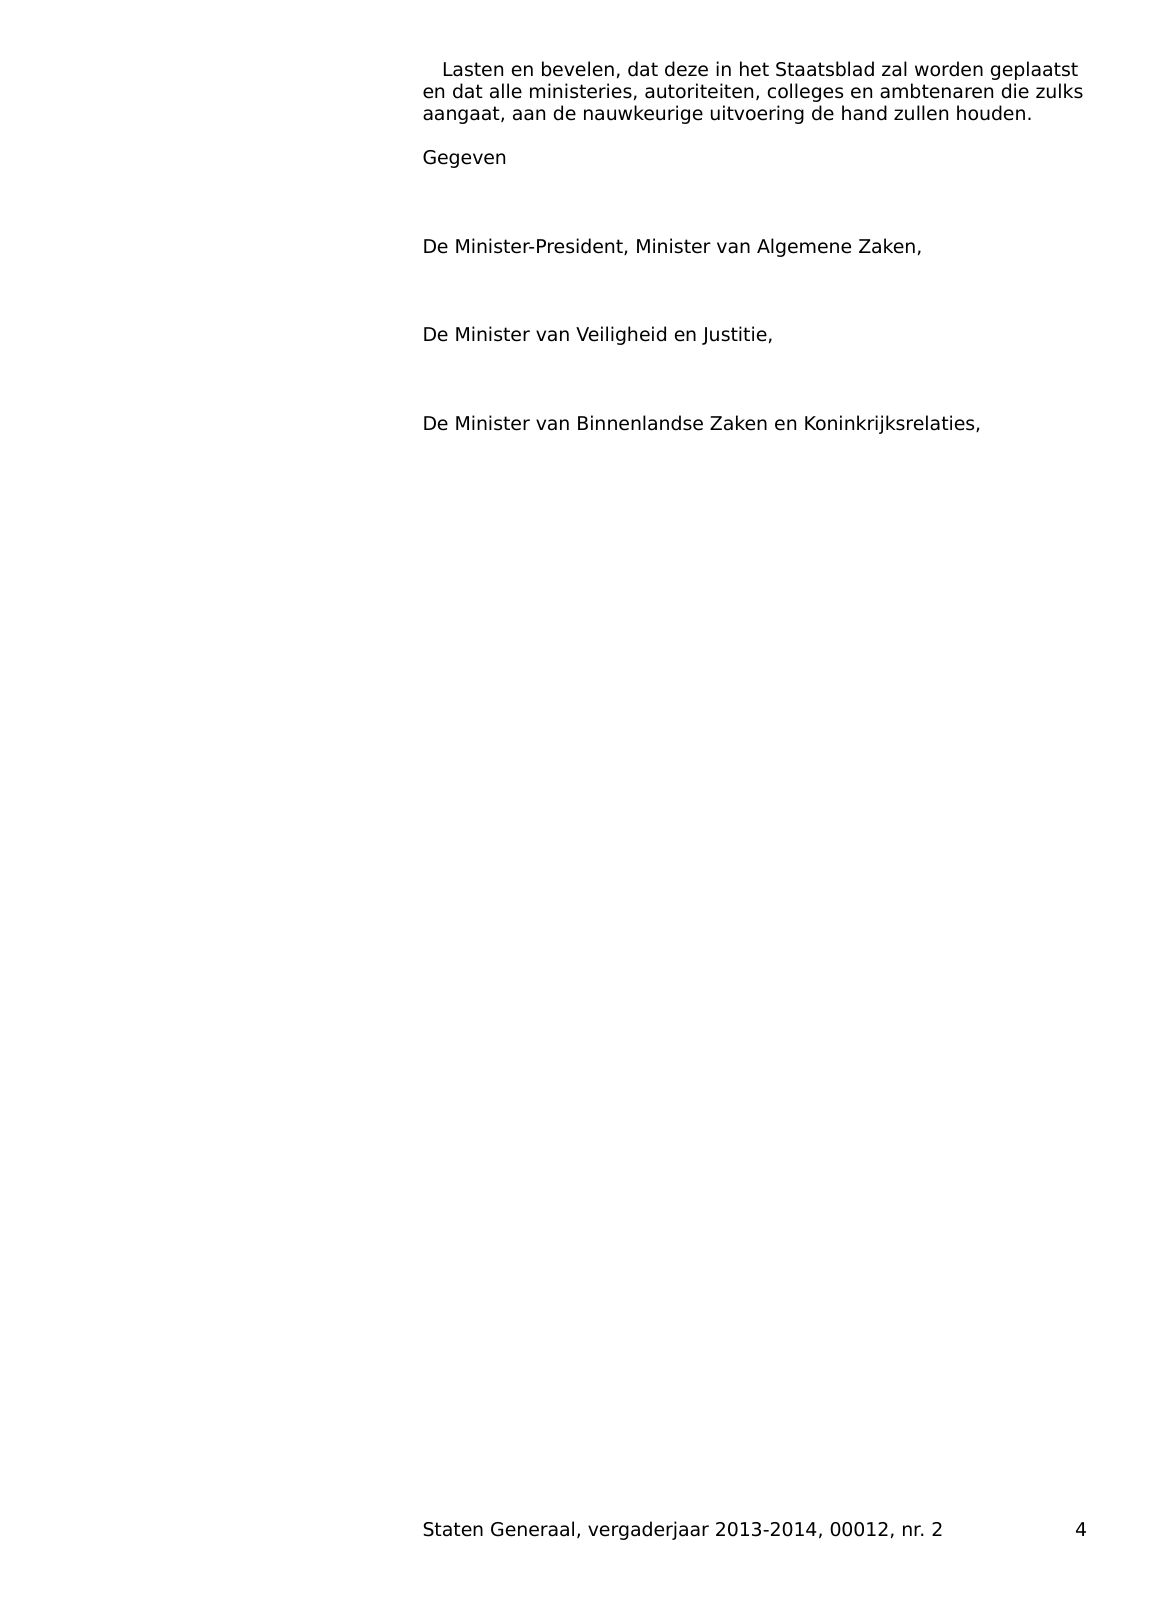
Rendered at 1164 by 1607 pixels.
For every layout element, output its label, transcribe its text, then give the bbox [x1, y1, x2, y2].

text De Minister van Veiligheid en Justitie, [422, 324, 1087, 346]
text Gegeven [422, 147, 1087, 169]
text De Minister-President, Minister van Algemene Zaken, [422, 236, 1087, 258]
text De Minister van Binnenlandse Zaken en Koninkrijksrelaties, [422, 413, 1087, 435]
text Lasten en bevelen, dat deze in het Staatsblad zal worden geplaatst en dat alle ministeries, autoriteiten, colleges en ambtenaren die zulks aangaat, aan de nauwkeurige uitvoering de hand zullen houden. [422, 59, 1087, 125]
